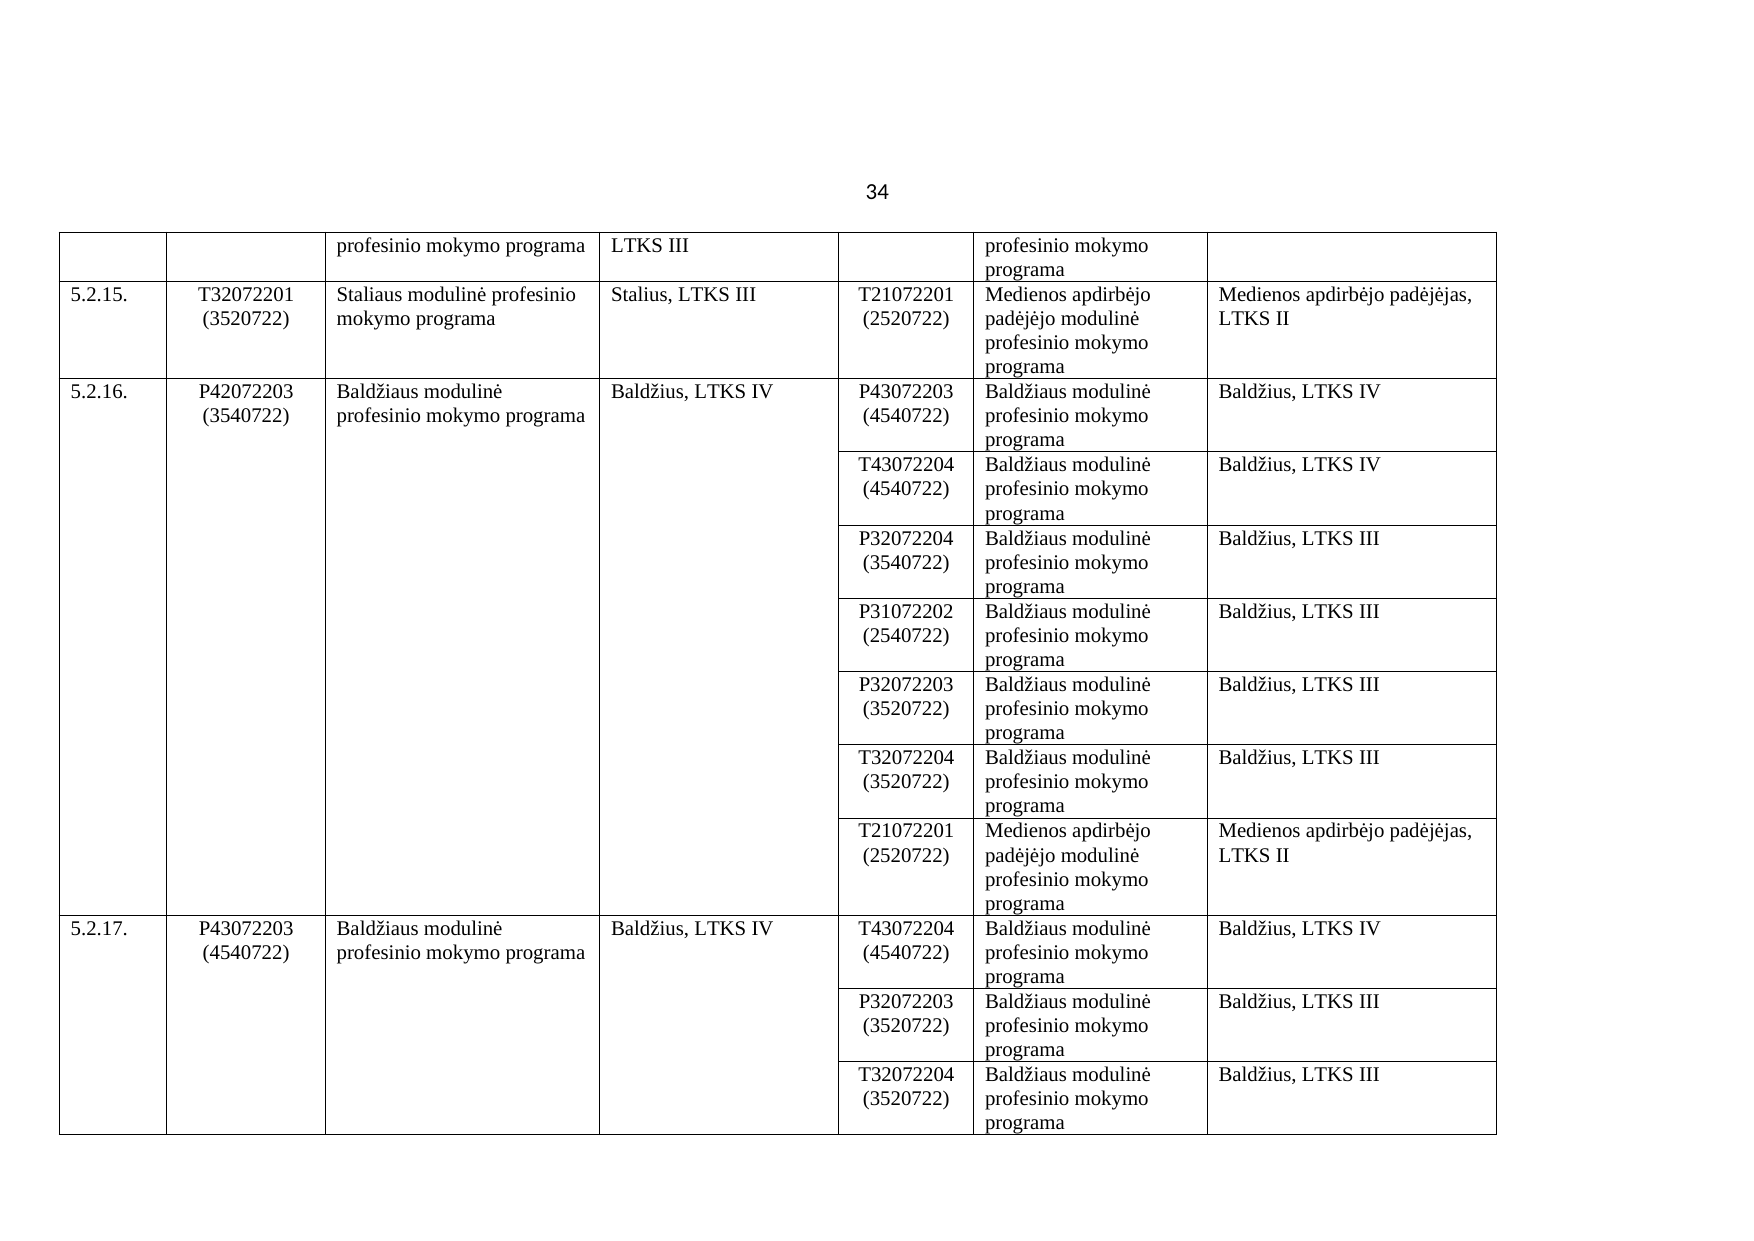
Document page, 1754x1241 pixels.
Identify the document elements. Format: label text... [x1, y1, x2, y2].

table_cell Medienos apdirbėjo padėjėjo modulinė profesinio mokymo programa [974, 282, 1207, 378]
table_cell T21072201 (2520722) [839, 282, 973, 378]
table_cell 5.2.16. [60, 379, 166, 915]
table_cell Baldžiaus modulinė profesinio mokymo programa [326, 379, 599, 915]
table_cell T21072201 (2520722) [839, 819, 973, 915]
table_cell Baldžius, LTKS IV [600, 379, 838, 915]
table_cell [1208, 233, 1496, 281]
table_cell profesinio mokymo programa [326, 233, 599, 281]
table_cell P43072203 (4540722) [167, 916, 325, 1134]
table_cell Baldžius, LTKS III [1208, 745, 1496, 817]
table_cell P31072202 (2540722) [839, 599, 973, 671]
table_cell Baldžiaus modulinė profesinio mokymo programa [326, 916, 599, 1134]
table_cell Baldžiaus modulinė profesinio mokymo programa [974, 452, 1207, 524]
table_cell T43072204 (4540722) [839, 452, 973, 524]
table_cell Staliaus modulinė profesinio mokymo programa [326, 282, 599, 378]
table_cell profesinio mokymo programa [974, 233, 1207, 281]
table_cell Baldžius, LTKS IV [1208, 916, 1496, 988]
table_cell Baldžius, LTKS IV [1208, 452, 1496, 524]
table_cell [839, 233, 973, 281]
table_cell Baldžius, LTKS III [1208, 526, 1496, 598]
table_cell Medienos apdirbėjo padėjėjo modulinė profesinio mokymo programa [974, 819, 1207, 915]
table_cell Baldžiaus modulinė profesinio mokymo programa [974, 989, 1207, 1061]
table_cell 5.2.15. [60, 282, 166, 378]
table_cell Medienos apdirbėjo padėjėjas, LTKS II [1208, 819, 1496, 915]
table_cell Baldžiaus modulinė profesinio mokymo programa [974, 379, 1207, 451]
table_cell [167, 233, 325, 281]
table_cell T32072201 (3520722) [167, 282, 325, 378]
table_cell Baldžius, LTKS III [1208, 1062, 1496, 1134]
table_cell Medienos apdirbėjo padėjėjas, LTKS II [1208, 282, 1496, 378]
table_cell Baldžiaus modulinė profesinio mokymo programa [974, 1062, 1207, 1134]
table_cell P42072203 (3540722) [167, 379, 325, 915]
table_cell Baldžiaus modulinė profesinio mokymo programa [974, 526, 1207, 598]
table_cell 5.2.17. [60, 916, 166, 1134]
table_cell P32072203 (3520722) [839, 989, 973, 1061]
table_cell Baldžiaus modulinė profesinio mokymo programa [974, 672, 1207, 744]
table_cell Baldžius, LTKS III [1208, 599, 1496, 671]
table_cell Stalius, LTKS III [600, 282, 838, 378]
table_cell LTKS III [600, 233, 838, 281]
table_cell Baldžius, LTKS III [1208, 989, 1496, 1061]
table_cell Baldžiaus modulinė profesinio mokymo programa [974, 916, 1207, 988]
table_cell P32072204 (3540722) [839, 526, 973, 598]
table_cell P43072203 (4540722) [839, 379, 973, 451]
table_cell [60, 233, 166, 281]
table_cell P32072203 (3520722) [839, 672, 973, 744]
table_cell Baldžius, LTKS IV [1208, 379, 1496, 451]
table_cell Baldžiaus modulinė profesinio mokymo programa [974, 599, 1207, 671]
table_cell T32072204 (3520722) [839, 1062, 973, 1134]
table_cell T43072204 (4540722) [839, 916, 973, 988]
table_cell T32072204 (3520722) [839, 745, 973, 817]
table_cell Baldžius, LTKS IV [600, 916, 838, 1134]
table_cell Baldžiaus modulinė profesinio mokymo programa [974, 745, 1207, 817]
table_cell Baldžius, LTKS III [1208, 672, 1496, 744]
